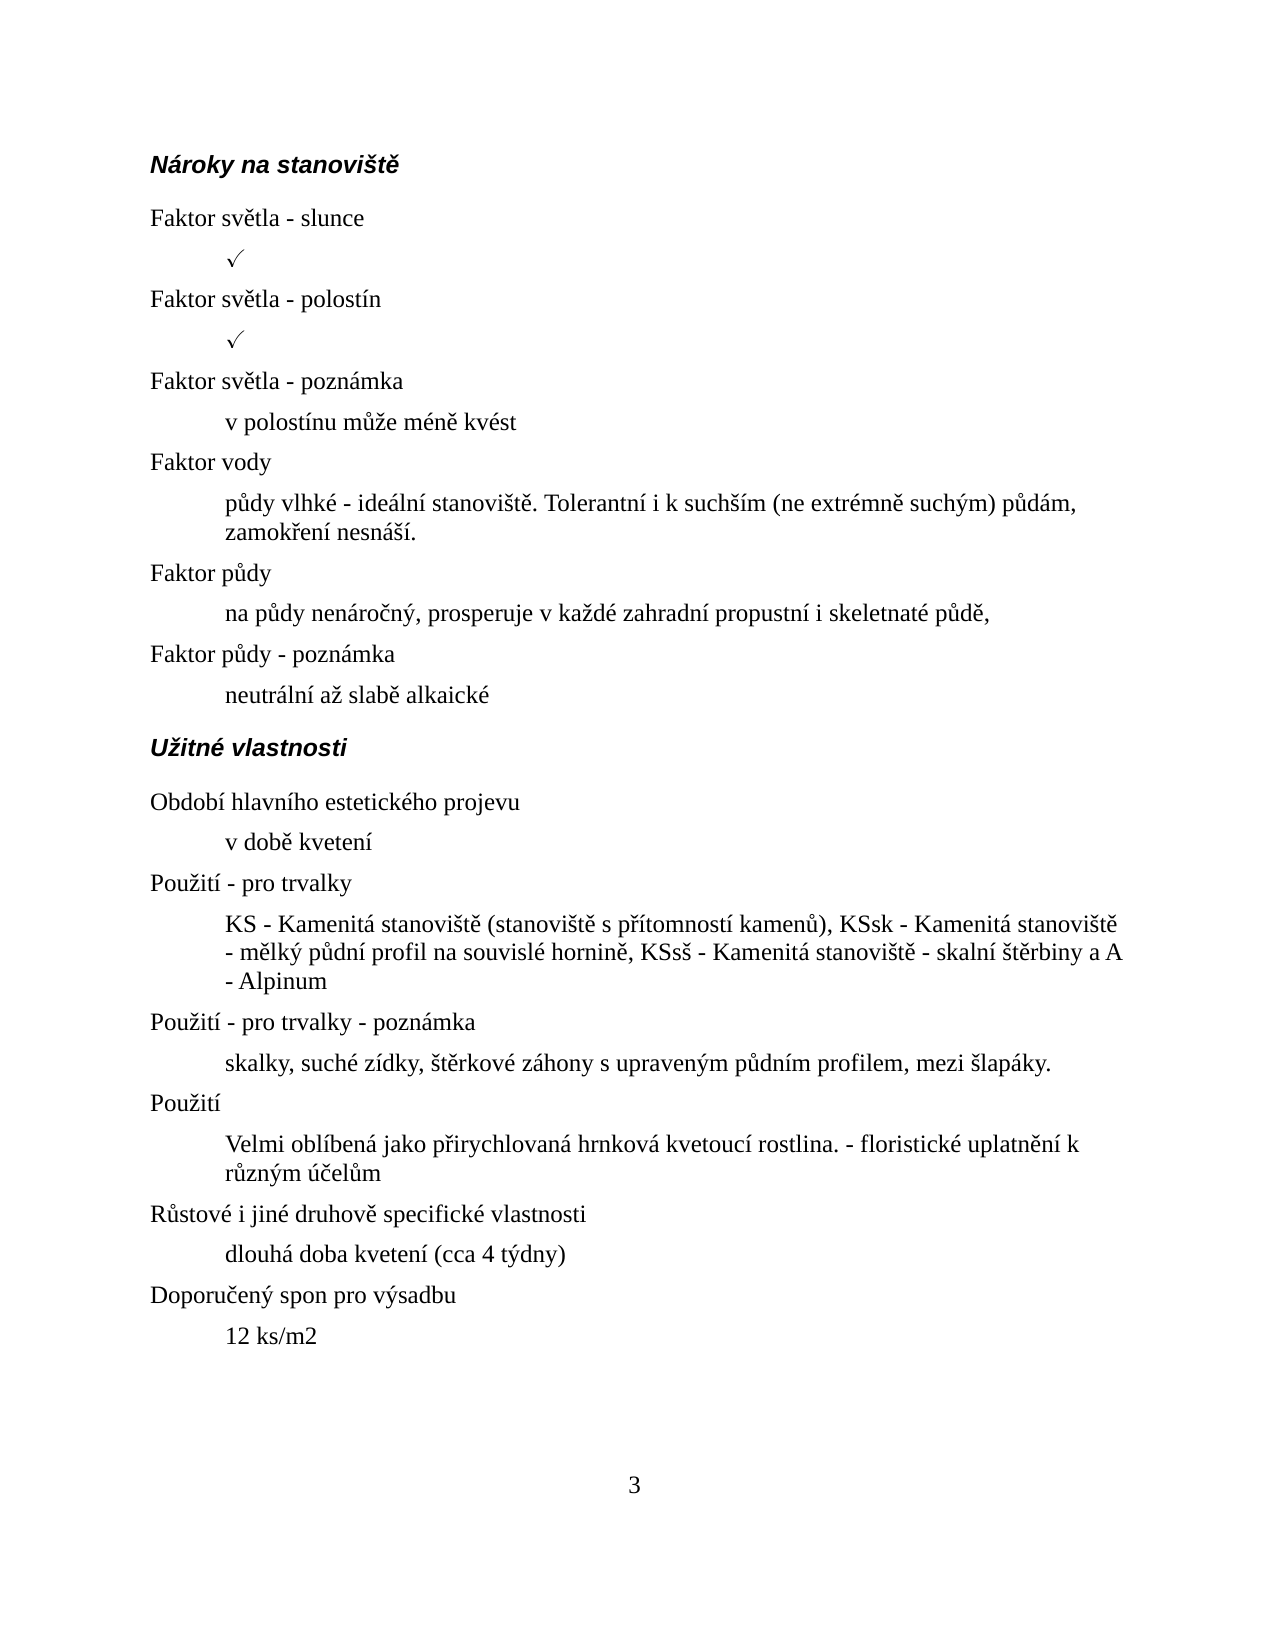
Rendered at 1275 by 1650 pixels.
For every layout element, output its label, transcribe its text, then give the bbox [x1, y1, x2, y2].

text Použití - pro trvalky - poznámka [150, 1007, 1125, 1036]
text na půdy nenáročný, prosperuje v každé zahradní propustní i skeletnaté půdě, [225, 598, 1125, 627]
text Faktor půdy [150, 558, 1125, 586]
text Doporučený spon pro výsadbu [150, 1280, 1125, 1309]
text ✓ [225, 244, 1125, 272]
text skalky, suché zídky, štěrkové záhony s upraveným půdním profilem, mezi šlapáky. [225, 1048, 1125, 1076]
text ✓ [225, 325, 1125, 354]
text Použití - pro trvalky [150, 868, 1125, 897]
subtitle Užitné vlastnosti [150, 733, 1125, 762]
text v polostínu může méně kvést [225, 407, 1125, 435]
subtitle Nároky na stanoviště [150, 150, 1125, 178]
text Období hlavního estetického projevu [150, 787, 1125, 815]
text neutrální až slabě alkaické [225, 680, 1125, 708]
text dlouhá doba kvetení (cca 4 týdny) [225, 1239, 1125, 1268]
text Použití [150, 1088, 1125, 1117]
text 12 ks/m2 [225, 1321, 1125, 1349]
text KS - Kamenitá stanoviště (stanoviště s přítomností kamenů), KSsk - Kamenitá stanoviště - mělký půdní profil na souvislé hornině, KSsš - Kamenitá stanoviště - skalní štěrbiny a A - Alpinum [225, 909, 1125, 995]
text Faktor světla - polostín [150, 284, 1125, 313]
text Faktor světla - slunce [150, 203, 1125, 232]
text půdy vlhké - ideální stanoviště. Tolerantní i k suchším (ne extrémně suchým) půdám, zamokření nesnáší. [225, 488, 1125, 546]
text Růstové i jiné druhově specifické vlastnosti [150, 1199, 1125, 1227]
text Faktor vody [150, 447, 1125, 476]
text Faktor světla - poznámka [150, 366, 1125, 395]
text Faktor půdy - poznámka [150, 639, 1125, 668]
text v době kvetení [225, 827, 1125, 856]
text Velmi oblíbená jako přirychlovaná hrnková kvetoucí rostlina. - floristické uplatnění k různým účelům [225, 1129, 1125, 1187]
